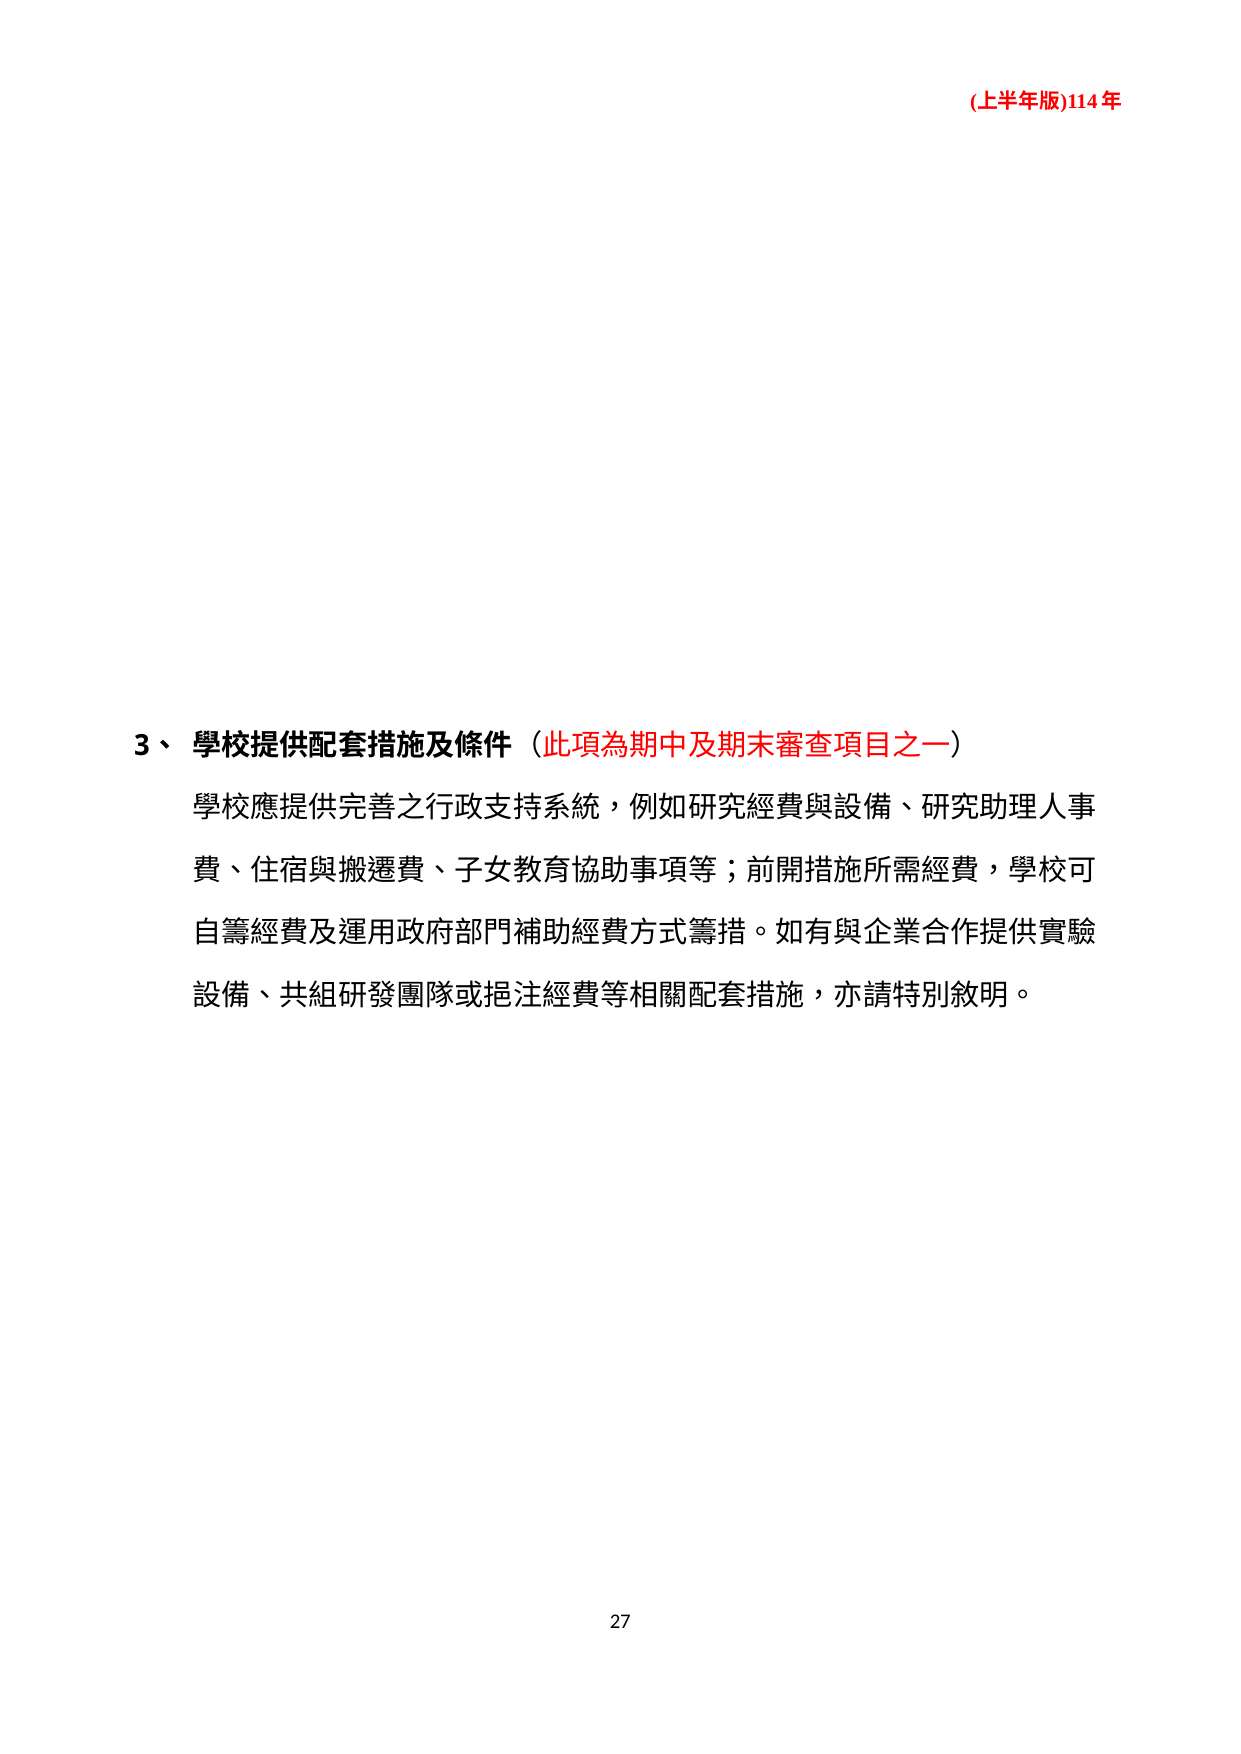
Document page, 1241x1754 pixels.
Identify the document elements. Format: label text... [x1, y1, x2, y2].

text 學校應提供完善之行政支持系統，例如研究經費與設備、研究助理人事費、住宿與搬遷費、子女教育協助事項等；前開措施所需經費，學校可自籌經費及運用政府部門補助經費方式籌措。如有與企業合作提供實驗設備、共組研發團隊或挹注經費等相關配套措施，亦請特別敘明。 [192, 763, 1122, 1013]
list 學校提供配套措施及條件（此項為期中及期末審查項目之一） [133, 701, 1122, 763]
